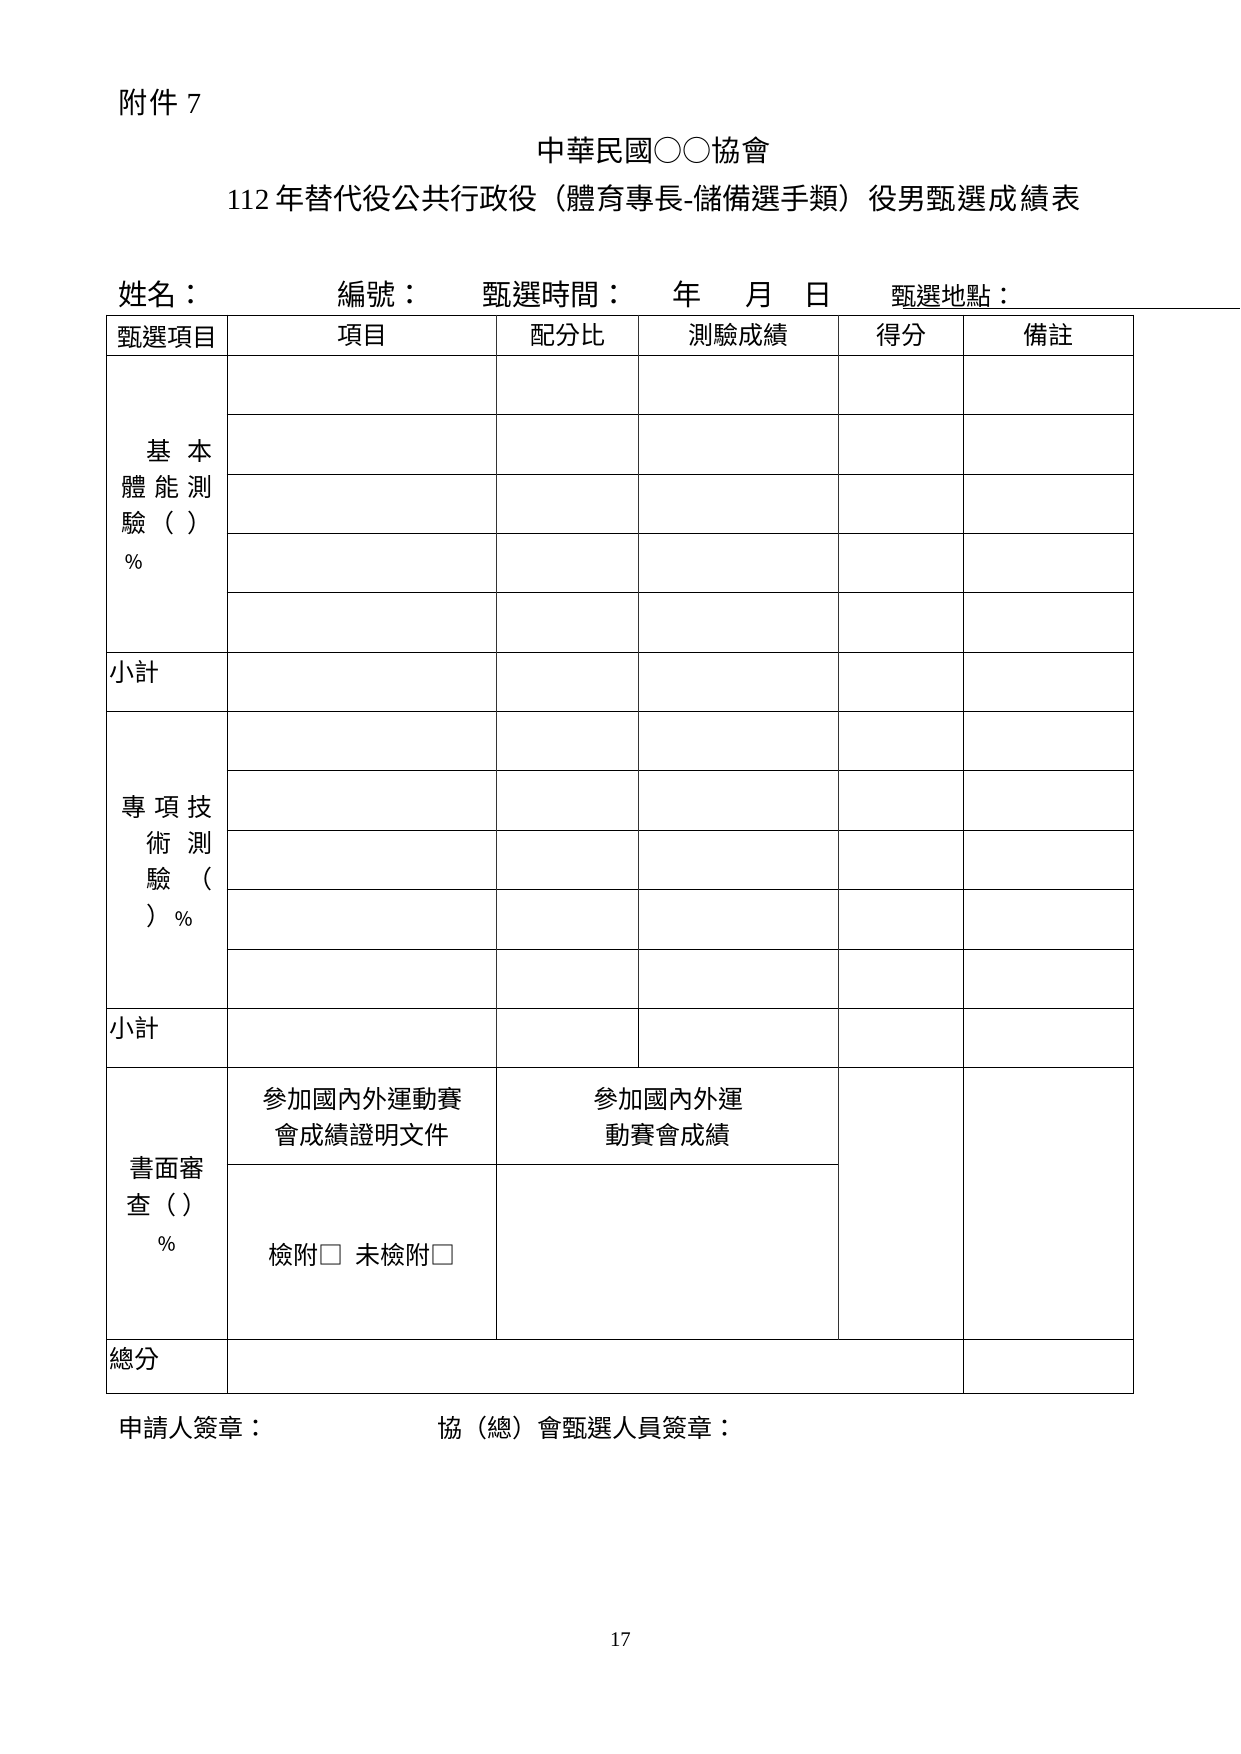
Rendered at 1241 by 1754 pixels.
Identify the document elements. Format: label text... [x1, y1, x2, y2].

table_cell [497, 950, 638, 1008]
table_cell [228, 771, 496, 830]
table_cell [639, 475, 838, 533]
table_cell [839, 1068, 963, 1338]
table_cell [964, 1009, 1133, 1067]
table_cell [839, 475, 963, 533]
table_cell [497, 593, 638, 652]
table_cell [228, 831, 496, 889]
table_cell [964, 890, 1133, 948]
table_cell [228, 593, 496, 652]
table_cell [964, 712, 1133, 770]
table_cell [839, 712, 963, 770]
table_cell [497, 771, 638, 830]
table_cell [497, 712, 638, 770]
table_cell [497, 831, 638, 889]
table_cell [228, 475, 496, 533]
text 中華民國○○協會 [118, 123, 1122, 171]
table_cell [964, 950, 1133, 1008]
table_cell [839, 771, 963, 830]
table_cell 基本體能測驗（ ）﹪ [107, 356, 227, 652]
table_cell [964, 1068, 1133, 1338]
table_cell [964, 593, 1133, 652]
table_cell [964, 1340, 1133, 1393]
table_cell [839, 653, 963, 711]
text 申請人簽章： 協（總）會甄選人員簽章： [118, 1394, 1122, 1448]
table_header 備註 [964, 316, 1133, 355]
table_cell [497, 653, 638, 711]
table_cell 參加國內外運動賽 會成績證明文件 [228, 1068, 496, 1163]
table_cell [639, 890, 838, 948]
table_cell [497, 890, 638, 948]
table_cell [228, 356, 496, 414]
table_cell [964, 831, 1133, 889]
table_cell [228, 1009, 496, 1067]
table_cell [839, 356, 963, 414]
table_cell [639, 950, 838, 1008]
table_cell [839, 950, 963, 1008]
table_cell [639, 831, 838, 889]
table_cell 小計 [107, 1009, 227, 1067]
table_cell [964, 653, 1133, 711]
table_cell [497, 1009, 638, 1067]
table_cell [639, 356, 838, 414]
table_cell [497, 534, 638, 592]
table_header 項目 [228, 316, 496, 355]
table_header 配分比 [497, 316, 638, 355]
table_header 測驗成績 [639, 316, 838, 355]
table_cell [228, 1340, 963, 1393]
table_cell [497, 475, 638, 533]
table_cell [639, 415, 838, 473]
text 姓名： 編號： 甄選時間： 年 月 日 甄選地點： [118, 267, 1122, 314]
table_cell [228, 950, 496, 1008]
table_cell [839, 593, 963, 652]
table_cell 總分 [107, 1340, 227, 1393]
table_cell [228, 712, 496, 770]
table_cell 專項技術測驗（ ）﹪ [107, 712, 227, 1008]
table_cell 小計 [107, 653, 227, 711]
table_cell [639, 1009, 838, 1067]
table_cell [839, 1009, 963, 1067]
table_cell [228, 890, 496, 948]
table_cell [228, 415, 496, 473]
table_cell [639, 534, 838, 592]
table_cell [964, 534, 1133, 592]
table_cell [497, 356, 638, 414]
table_cell [964, 771, 1133, 830]
table_cell [228, 653, 496, 711]
table_cell [839, 890, 963, 948]
table_cell [639, 653, 838, 711]
table_cell [639, 712, 838, 770]
table_cell [497, 1165, 838, 1338]
table_cell [964, 356, 1133, 414]
table_cell 參加國內外運 動賽會成績 [497, 1068, 838, 1163]
table_cell 書面審查（ ）﹪ [107, 1068, 227, 1338]
text 112年替代役公共行政役（體育專長-儲備選手類）役男甄選成績表 [118, 171, 1122, 219]
table_cell [228, 534, 496, 592]
table_header 甄選項目 [107, 316, 227, 355]
table_cell [964, 415, 1133, 473]
table_header 得分 [839, 316, 963, 355]
table_cell [497, 415, 638, 473]
text 附件7 [118, 75, 1122, 123]
table_cell [839, 534, 963, 592]
table_cell [639, 771, 838, 830]
table_cell 檢附□ 未檢附□ [228, 1165, 496, 1338]
table_cell [964, 475, 1133, 533]
table_cell [639, 593, 838, 652]
table_cell [839, 831, 963, 889]
table_cell [839, 415, 963, 473]
